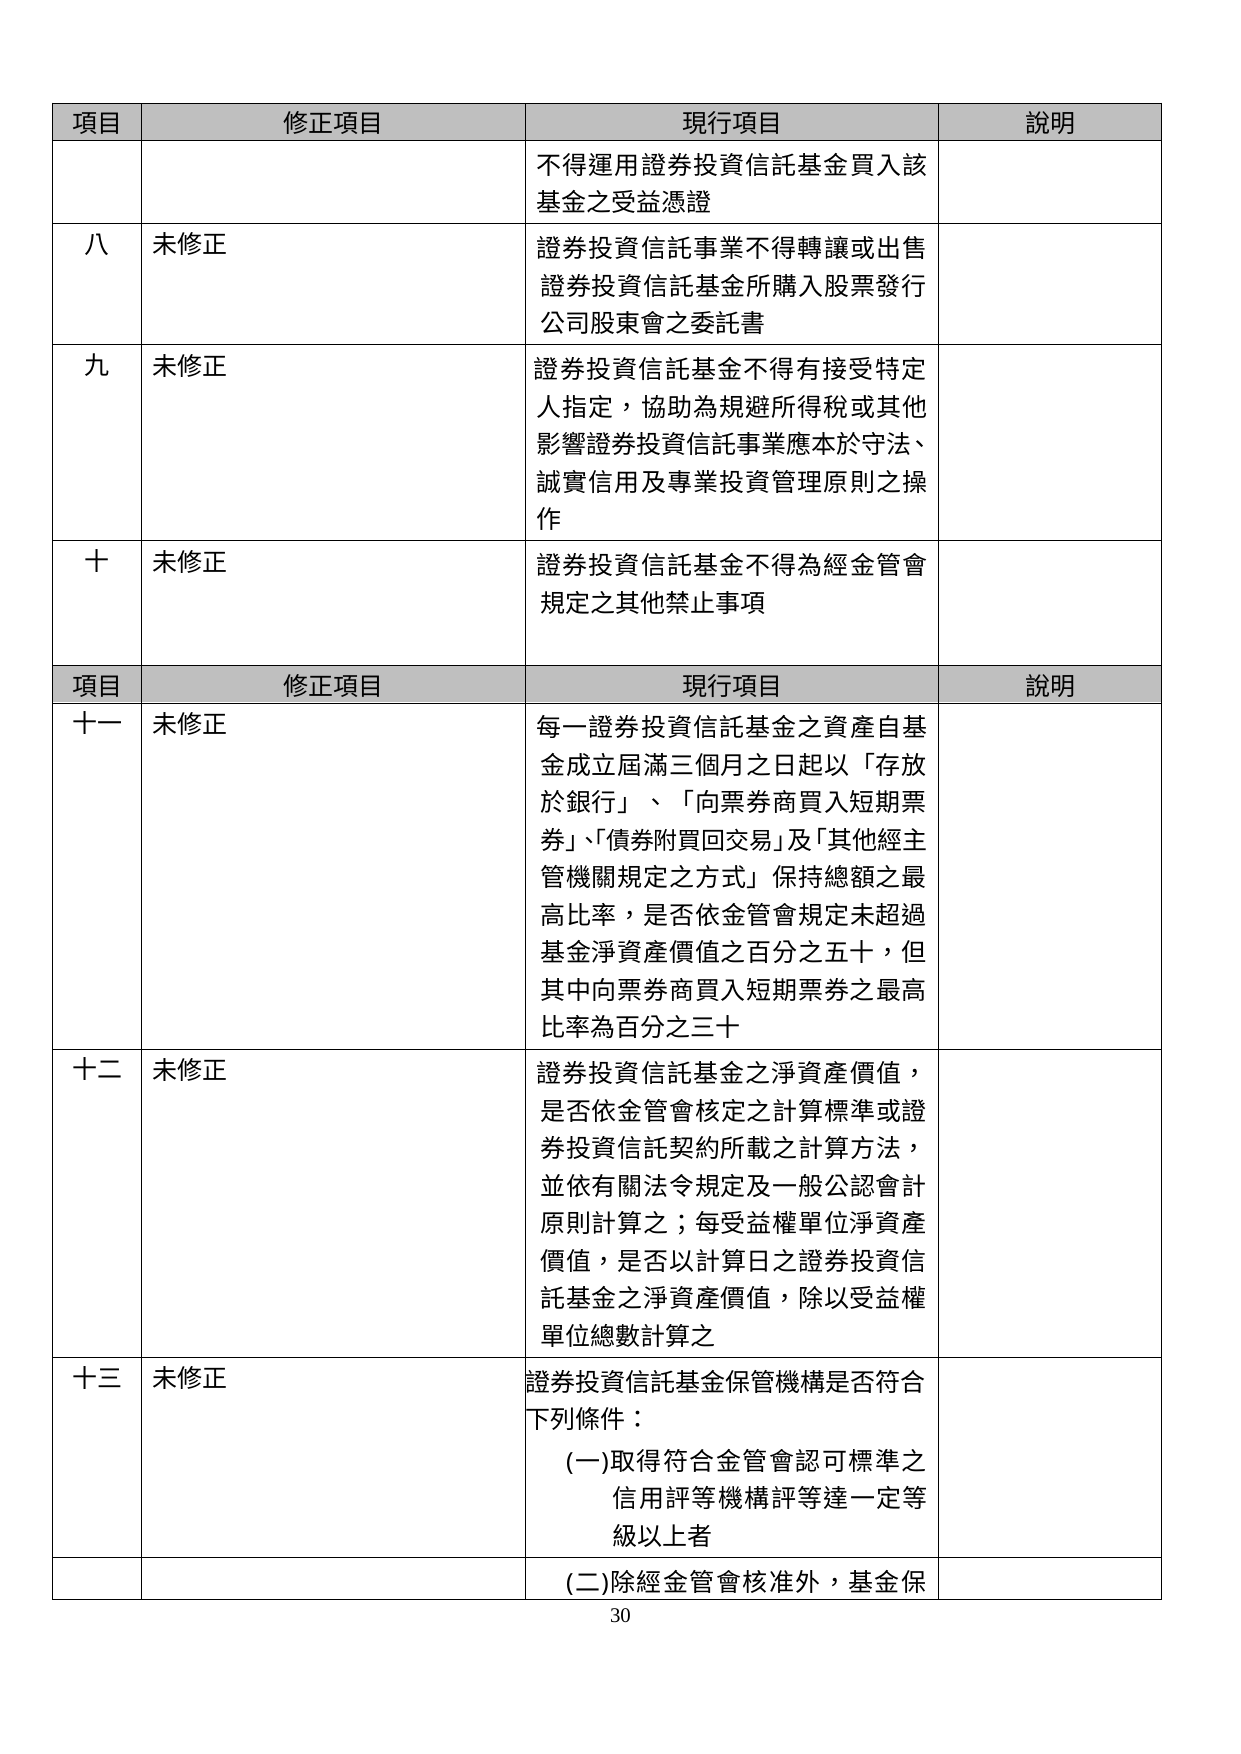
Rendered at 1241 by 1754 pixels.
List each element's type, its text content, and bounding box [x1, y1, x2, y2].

table_header 現行項目 [526, 104, 938, 140]
table_cell 十三 [53, 1358, 141, 1557]
table_header 項目 [53, 104, 141, 140]
table_cell 不得運用證券投資信託基金買入該基金之受益憑證 [526, 141, 938, 223]
table_cell [939, 704, 1161, 1048]
table_cell 現行項目 [526, 666, 938, 702]
table_cell [142, 1558, 525, 1599]
table_cell 證券投資信託基金之淨資產價值，是否依金管會核定之計算標準或證券投資信託契約所載之計算方法，並依有關法令規定及一般公認會計原則計算之；每受益權單位淨資產價值，是否以計算日之證券投資信託基金之淨資產價值，除以受益權單位總數計算之 [526, 1050, 938, 1357]
table_cell [939, 345, 1161, 540]
table_cell 證券投資信託基金保管機構是否符合下列條件： (一)取得符合金管會認可標準之信用評等機構評等達一定等級以上者 [526, 1358, 938, 1557]
table_cell 十二 [53, 1050, 141, 1357]
table_cell [939, 224, 1161, 344]
table_cell 未修正 [142, 224, 525, 344]
table_cell 未修正 [142, 1358, 525, 1557]
table_cell 每一證券投資信託基金之資產自基金成立屆滿三個月之日起以「存放於銀行」、「向票券商買入短期票券」、「債券附買回交易」及「其他經主管機關規定之方式」保持總額之最高比率，是否依金管會規定未超過基金淨資產價值之百分之五十，但其中向票券商買入短期票券之最高比率為百分之三十 [526, 704, 938, 1048]
table_cell 證券投資信託基金不得為經金管會規定之其他禁止事項 [526, 541, 938, 665]
table_cell 證券投資信託基金不得有接受特定人指定，協助為規避所得稅或其他影響證券投資信託事業應本於守法、誠實信用及專業投資管理原則之操作 [526, 345, 938, 540]
table_cell 未修正 [142, 345, 525, 540]
table_cell 十一 [53, 704, 141, 1048]
table_cell 未修正 [142, 541, 525, 665]
table_cell [939, 541, 1161, 665]
table_cell [939, 141, 1161, 223]
table_cell 未修正 [142, 1050, 525, 1357]
table_cell (二)除經金管會核准外，基金保 [526, 1558, 938, 1599]
table_cell [939, 1558, 1161, 1599]
table_cell 十 [53, 541, 141, 665]
table_cell 八 [53, 224, 141, 344]
table_cell 證券投資信託事業不得轉讓或出售證券投資信託基金所購入股票發行公司股東會之委託書 [526, 224, 938, 344]
table_cell 未修正 [142, 704, 525, 1048]
table_header 修正項目 [142, 104, 525, 140]
table_cell 說明 [939, 666, 1161, 702]
table_cell [939, 1050, 1161, 1357]
table_cell 項目 [53, 666, 141, 702]
table_cell 九 [53, 345, 141, 540]
table_cell [939, 1358, 1161, 1557]
table_cell [142, 141, 525, 223]
table_cell 修正項目 [142, 666, 525, 702]
table_header 說明 [939, 104, 1161, 140]
table_cell [53, 141, 141, 223]
table_cell [53, 1558, 141, 1599]
